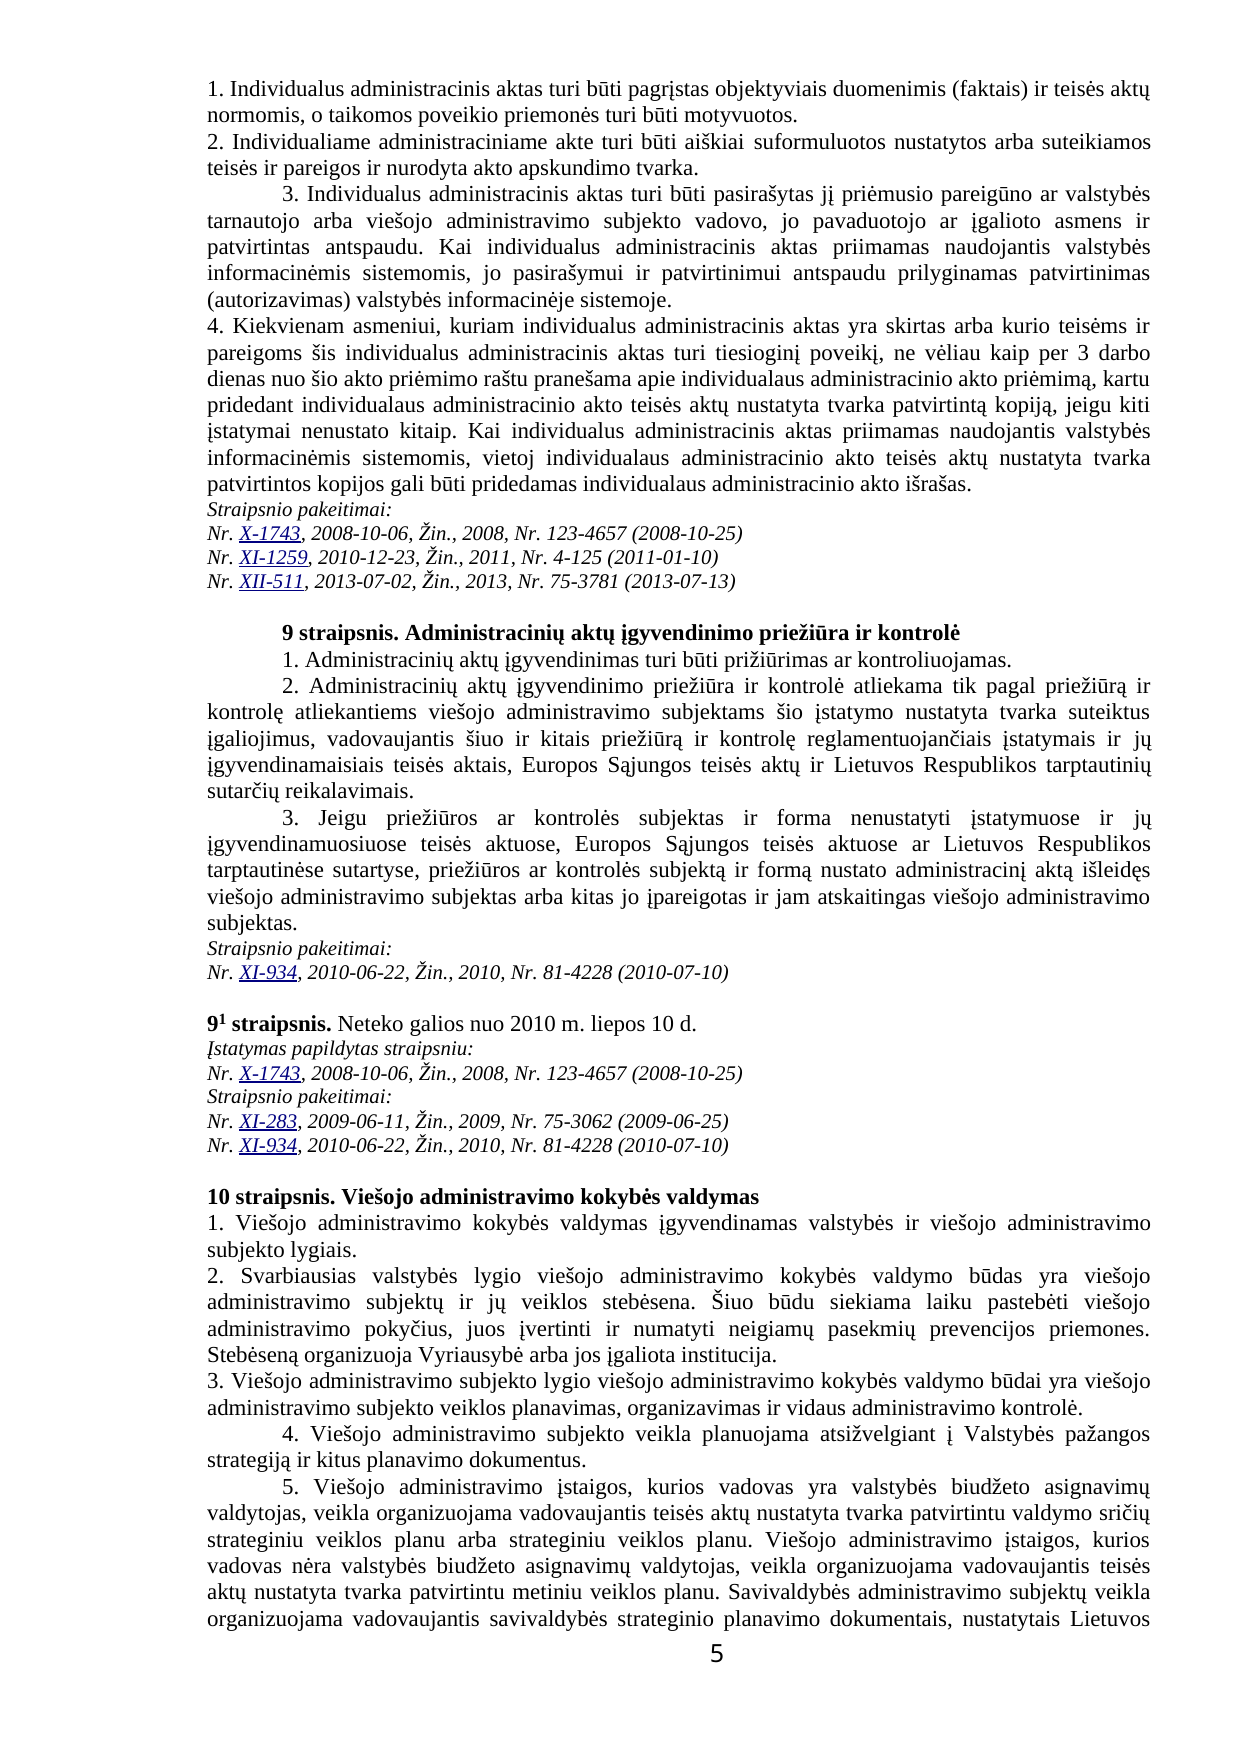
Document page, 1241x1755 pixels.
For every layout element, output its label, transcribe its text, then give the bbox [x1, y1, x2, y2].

text Nr. X-1743, 2008-10-06, Žin., 2008, Nr. 123-4657 (2008-10-25) [207, 1060, 1152, 1084]
text 4. Viešojo administravimo subjekto veikla planuojama atsižvelgiant į Valstybės pažangos strategiją ir kitus planavimo dokumentus. [207, 1420, 1152, 1473]
text Įstatymas papildytas straipsniu: [207, 1036, 1152, 1060]
text 5. Viešojo administravimo įstaigos, kurios vadovas yra valstybės biudžeto asignavimų valdytojas, veikla organizuojama vadovaujantis teisės aktų nustatyta tvarka patvirtintu valdymo sričių strateginiu veiklos planu arba strateginiu veiklos planu. Viešojo administravimo įstaigos, kurios vadovas nėra valstybės biudžeto asignavimų valdytojas, veikla organizuojama vadovaujantis teisės aktų nustatyta tvarka patvirtintu metiniu veiklos planu. Savivaldybės administravimo subjektų veikla organizuojama vadovaujantis savivaldybės strateginio planavimo dokumentais, nustatytais Lietuvos [207, 1473, 1152, 1631]
text 2. Administracinių aktų įgyvendinimo priežiūra ir kontrolė atliekama tik pagal priežiūrą ir kontrolę atliekantiems viešojo administravimo subjektams šio įstatymo nustatyta tvarka suteiktus įgaliojimus, vadovaujantis šiuo ir kitais priežiūrą ir kontrolę reglamentuojančiais įstatymais ir jų įgyvendinamaisiais teisės aktais, Europos Sąjungos teisės aktų ir Lietuvos Respublikos tarptautinių sutarčių reikalavimais. [207, 672, 1152, 804]
text Straipsnio pakeitimai: [207, 1084, 1152, 1108]
text Nr. X-1743, 2008-10-06, Žin., 2008, Nr. 123-4657 (2008-10-25) [207, 521, 1152, 545]
text 3. Individualus administracinis aktas turi būti pasirašytas jį priėmusio pareigūno ar valstybės tarnautojo arba viešojo administravimo subjekto vadovo, jo pavaduotojo ar įgalioto asmens ir patvirtintas antspaudu. Kai individualus administracinis aktas priimamas naudojantis valstybės informacinėmis sistemomis, jo pasirašymui ir patvirtinimui antspaudu prilyginamas patvirtinimas (autorizavimas) valstybės informacinėje sistemoje. [207, 180, 1152, 312]
text 1. Administracinių aktų įgyvendinimas turi būti prižiūrimas ar kontroliuojamas. [207, 646, 1152, 672]
text Nr. XI-934, 2010-06-22, Žin., 2010, Nr. 81-4228 (2010-07-10) [207, 959, 1152, 984]
text 1. Individualus administracinis aktas turi būti pagrįstas objektyviais duomenimis (faktais) ir teisės aktų normomis, o taikomos poveikio priemonės turi būti motyvuotos. [207, 75, 1152, 128]
text 3. Jeigu priežiūros ar kontrolės subjektas ir forma nenustatyti įstatymuose ir jų įgyvendinamuosiuose teisės aktuose, Europos Sąjungos teisės aktuose ar Lietuvos Respublikos tarptautinėse sutartyse, priežiūros ar kontrolės subjektą ir formą nustato administracinį aktą išleidęs viešojo administravimo subjektas arba kitas jo įpareigotas ir jam atskaitingas viešojo administravimo subjektas. [207, 804, 1152, 936]
text 91 straipsnis. Neteko galios nuo 2010 m. liepos 10 d. [207, 1010, 1152, 1036]
text Nr. XII-511, 2013-07-02, Žin., 2013, Nr. 75-3781 (2013-07-13) [207, 569, 1152, 593]
text Nr. XI-934, 2010-06-22, Žin., 2010, Nr. 81-4228 (2010-07-10) [207, 1133, 1152, 1157]
text 4. Kiekvienam asmeniui, kuriam individualus administracinis aktas yra skirtas arba kurio teisėms ir pareigoms šis individualus administracinis aktas turi tiesioginį poveikį, ne vėliau kaip per 3 darbo dienas nuo šio akto priėmimo raštu pranešama apie individualaus administracinio akto priėmimą, kartu pridedant individualaus administracinio akto teisės aktų nustatyta tvarka patvirtintą kopiją, jeigu kiti įstatymai nenustato kitaip. Kai individualus administracinis aktas priimamas naudojantis valstybės informacinėmis sistemomis, vietoj individualaus administracinio akto teisės aktų nustatyta tvarka patvirtintos kopijos gali būti pridedamas individualaus administracinio akto išrašas. [207, 312, 1152, 497]
text 1. Viešojo administravimo kokybės valdymas įgyvendinamas valstybės ir viešojo administravimo subjekto lygiais. [207, 1209, 1152, 1262]
text Straipsnio pakeitimai: [207, 936, 1152, 959]
text 2. Svarbiausias valstybės lygio viešojo administravimo kokybės valdymo būdas yra viešojo administravimo subjektų ir jų veiklos stebėsena. Šiuo būdu siekiama laiku pastebėti viešojo administravimo pokyčius, juos įvertinti ir numatyti neigiamų pasekmių prevencijos priemones. Stebėseną organizuoja Vyriausybė arba jos įgaliota institucija. [207, 1262, 1152, 1367]
text 10 straipsnis. Viešojo administravimo kokybės valdymas [207, 1183, 1152, 1209]
text 3. Viešojo administravimo subjekto lygio viešojo administravimo kokybės valdymo būdai yra viešojo administravimo subjekto veiklos planavimas, organizavimas ir vidaus administravimo kontrolė. [207, 1367, 1152, 1420]
text Nr. XI-1259, 2010-12-23, Žin., 2011, Nr. 4-125 (2011-01-10) [207, 545, 1152, 569]
text Nr. XI-283, 2009-06-11, Žin., 2009, Nr. 75-3062 (2009-06-25) [207, 1108, 1152, 1133]
text 9 straipsnis. Administracinių aktų įgyvendinimo priežiūra ir kontrolė [207, 619, 1152, 646]
text 2. Individualiame administraciniame akte turi būti aiškiai suformuluotos nustatytos arba suteikiamos teisės ir pareigos ir nurodyta akto apskundimo tvarka. [207, 128, 1152, 180]
text Straipsnio pakeitimai: [207, 497, 1152, 521]
